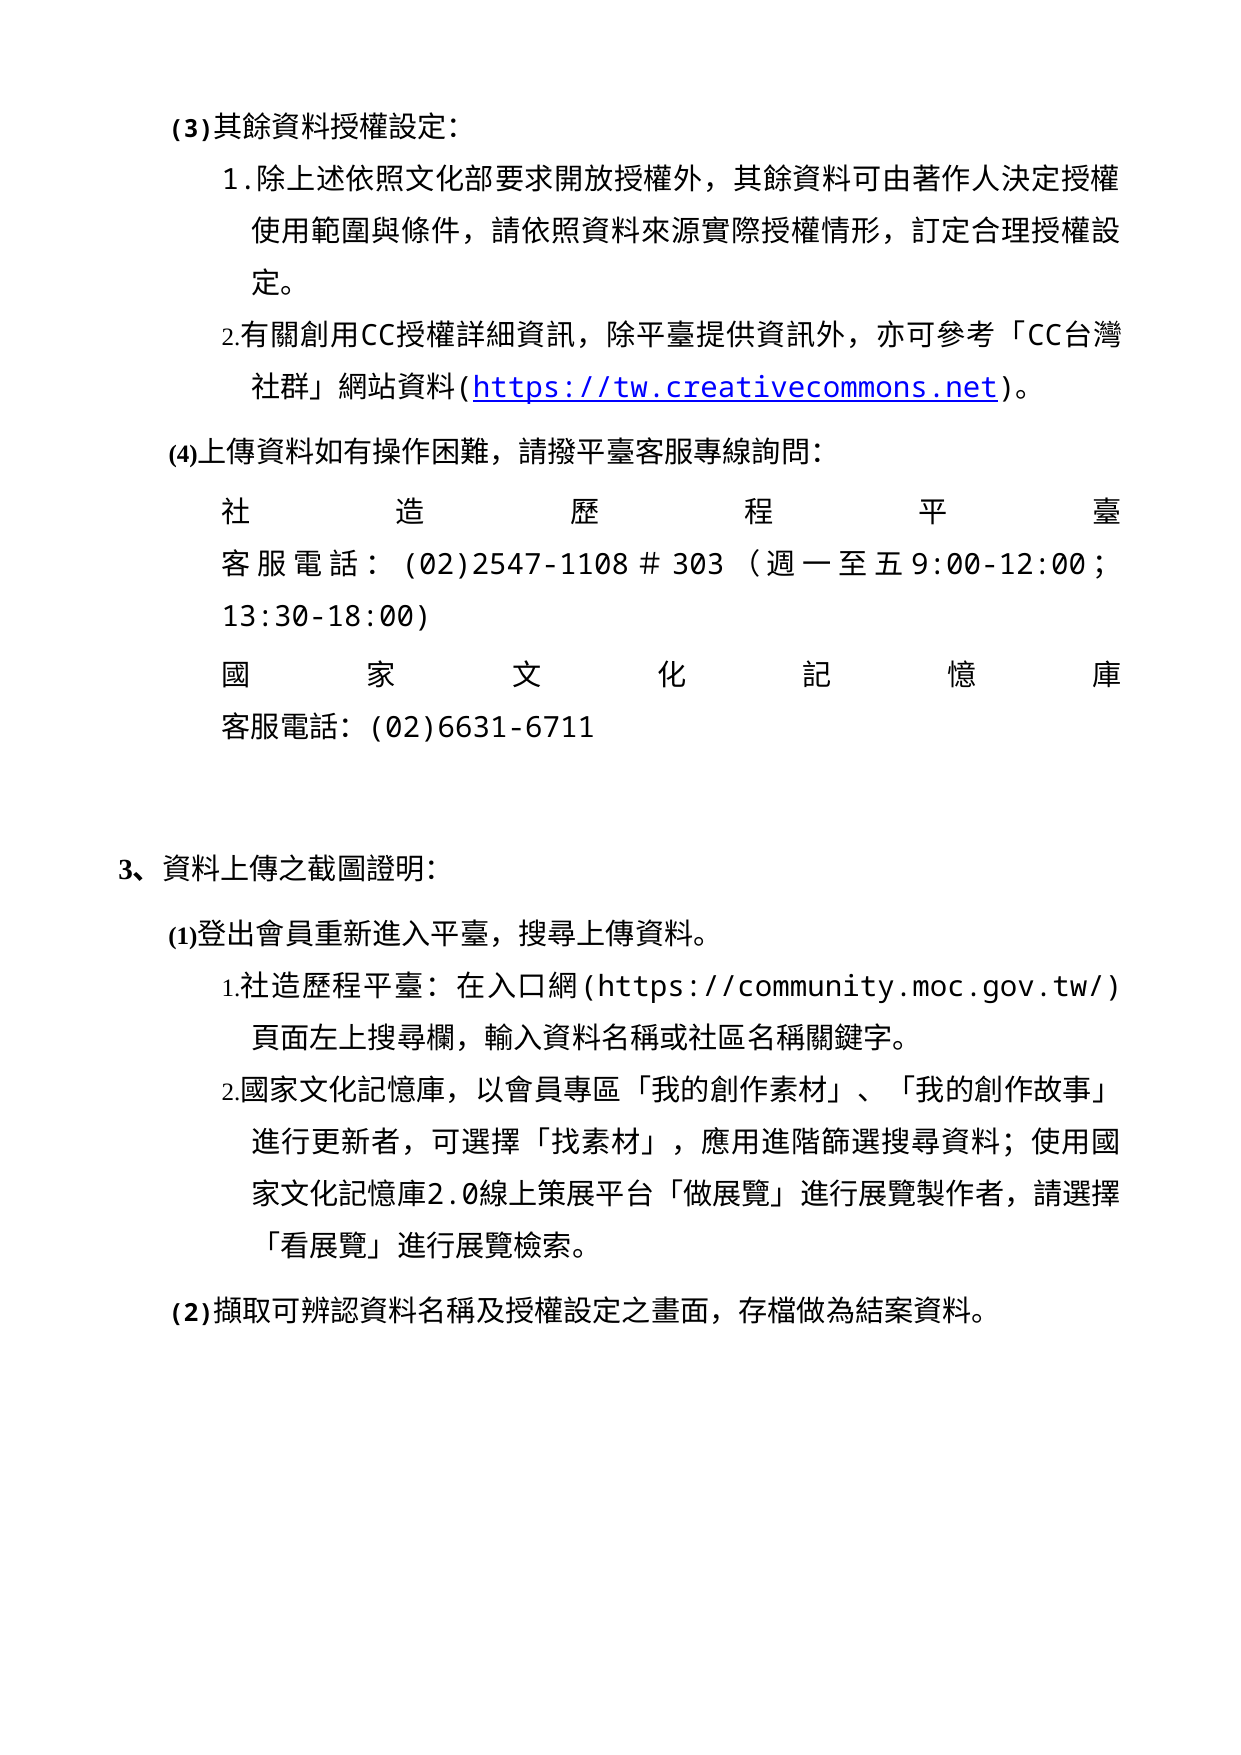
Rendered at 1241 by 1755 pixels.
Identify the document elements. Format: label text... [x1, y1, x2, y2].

list 擷取可辨認資料名稱及授權設定之畫面，存檔做為結案資料。 [168, 1279, 1122, 1332]
list 資料上傳之截圖證明： [118, 838, 1122, 890]
list 其餘資料授權設定： [168, 96, 1122, 148]
list 登出會員重新進入平臺，搜尋上傳資料。 [168, 902, 1122, 954]
list 國家文化記憶庫，以會員專區「我的創作素材」、「我的創作故事」進行更新者，可選擇「找素材」，應用進階篩選搜尋資料；使用國家文化記憶庫2.0線上策展平台「做展覽」進行展覽製作者，請選擇「看展覽」進行展覽檢索。 [221, 1059, 1122, 1267]
list 社造歷程平臺 客服電話：(02)2547-1108＃303（週一至五9:00-12:00；13:30-18:00) [221, 480, 1122, 637]
list 有關創用CC授權詳細資訊，除平臺提供資訊外，亦可參考「CC台灣社群」網站資料(https://tw.creativecommons.net)。 [221, 304, 1122, 408]
list 除上述依照文化部要求開放授權外，其餘資料可由著作人決定授權使用範圍與條件，請依照資料來源實際授權情形，訂定合理授權設定。 [221, 148, 1122, 304]
list 國家文化記憶庫 客服電話：(02)6631-6711 [221, 644, 1122, 748]
list 社造歷程平臺：在入口網(https://community.moc.gov.tw/)頁面左上搜尋欄，輸入資料名稱或社區名稱關鍵字。 [221, 954, 1122, 1059]
list 上傳資料如有操作困難，請撥平臺客服專線詢問： [168, 421, 1122, 473]
